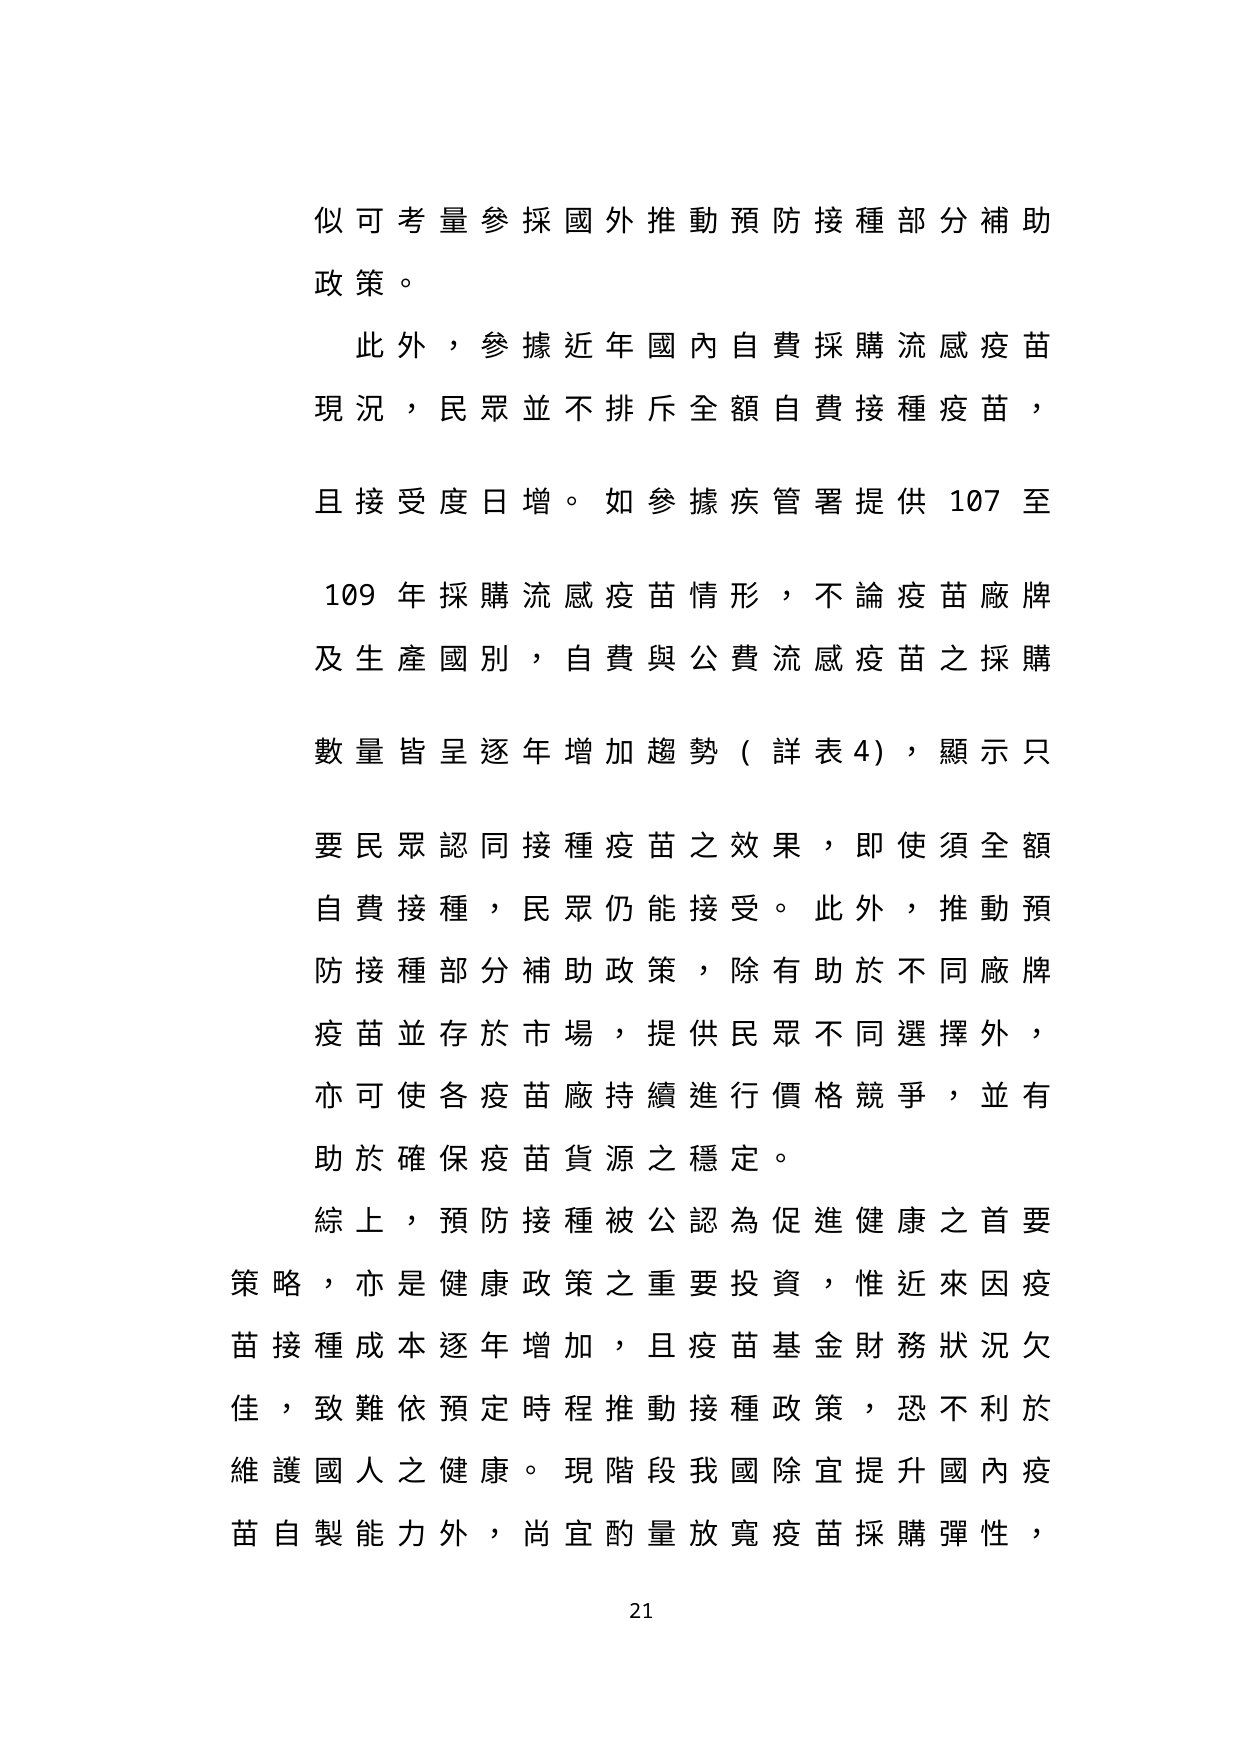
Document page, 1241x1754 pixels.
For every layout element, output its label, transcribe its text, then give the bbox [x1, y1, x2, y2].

text 綜上，預防接種被公認為促進健康之首要策略，亦是健康政策之重要投資，惟近來因疫苗接種成本逐年增加，且疫苗基金財務狀況欠佳，致難依預定時程推動接種政策，恐不利於維護國人之健康。現階段我國除宜提升國內疫苗自製能力外，尚宜酌量放寬疫苗採購彈性，並推動部分補助政策，俾利疫苗政策順利推行。 [213, 1177, 1058, 1552]
text 此外，參據近年國內自費採購流感疫苗現況，民眾並不排斥全額自費接種疫苗，且接受度日增。如參據疾管署提供107至109年採購流感疫苗情形，不論疫苗廠牌及生產國別，自費與公費流感疫苗之採購數量皆呈逐年增加趨勢(詳表4)，顯示只要民眾認同接種疫苗之效果，即使須全額自費接種，民眾仍能接受。此外，推動預防接種部分補助政策，除有助於不同廠牌疫苗並存於市場，提供民眾不同選擇外，亦可使各疫苗廠持續進行價格競爭，並有助於確保疫苗貨源之穩定。 [271, 302, 1058, 1177]
text 目前我國並無疫苗部分補助措施，惟由政府採購之公費疫苗，可提供符合使用條件者(含因特殊醫療需求或赴傳染病流行地區等)自費接種。現階段接受公費轉自費之疫苗雖包含卡介苗、五合一疫苗、不活化小兒麻痺疫苗、b型嗜血桿菌疫苗以及麻疹腮腺炎德國麻疹混合疫苗等，惟公費轉自費之疫苗仍為少數，對於減輕國家財政負擔，助益不大。於現行疫苗基金來源無法快速增加，而基金支出復未能有效抑低之前提下，未來在導入新種疫苗時，似可考量參採國外推動預防接種部分補助政策。 [271, 177, 1058, 302]
